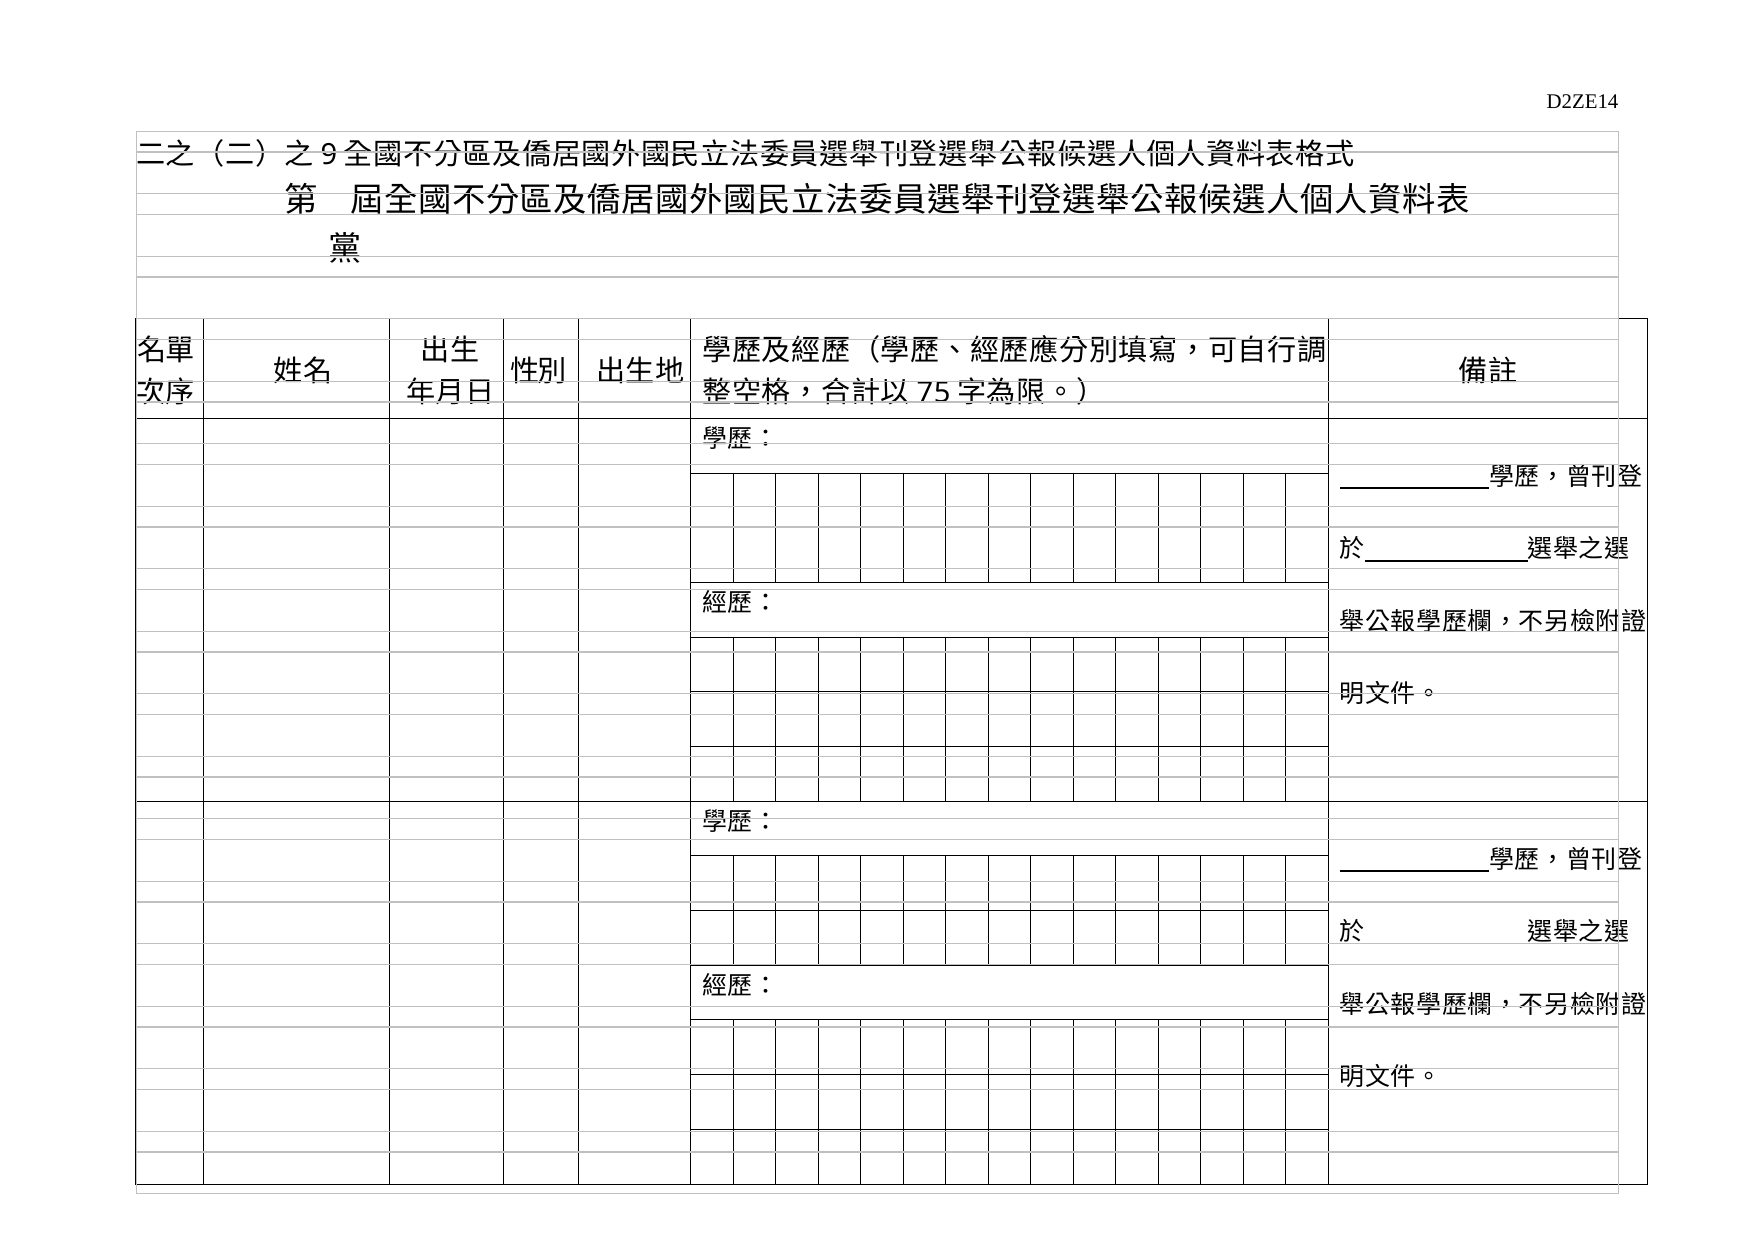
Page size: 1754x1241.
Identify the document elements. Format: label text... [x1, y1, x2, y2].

table_cell [1286, 653, 1328, 691]
table_cell [734, 778, 775, 801]
table_cell [1286, 856, 1328, 881]
table_cell [1159, 1020, 1200, 1026]
table_cell [691, 882, 733, 901]
table_cell [861, 903, 903, 910]
table_header 出生 年月日 [472, 382, 487, 390]
table_cell [904, 944, 945, 964]
table_cell [1244, 507, 1285, 526]
table_cell [946, 1132, 988, 1151]
table_cell [1201, 903, 1243, 910]
table_cell [1031, 1132, 1073, 1151]
table_cell [904, 715, 945, 746]
table_cell [504, 444, 578, 464]
table_cell [819, 882, 860, 901]
table_cell 學歷，曾刊登於 選舉之選舉公報學歷欄，不另檢附證明文件。 [1329, 1069, 1618, 1089]
table_cell 學歷： [691, 465, 1328, 472]
table_cell [1031, 944, 1073, 964]
table_cell [1286, 757, 1328, 776]
table_cell [1286, 694, 1328, 714]
table_cell 學歷，曾刊登於 選舉之選舉公報學歷欄，不另檢附證明文件。 [1329, 882, 1618, 901]
table_cell [390, 632, 503, 651]
table_cell [504, 653, 578, 693]
table_cell [1159, 1069, 1200, 1074]
table_cell [1159, 911, 1200, 943]
table_header 學歷及經歷（學歷、經歷應分別填寫，可自行調整空格，合計以75字為限。） [783, 382, 871, 401]
table_cell [989, 944, 1030, 964]
table_cell [691, 1075, 733, 1089]
table_cell [504, 419, 578, 443]
table_cell [579, 944, 690, 964]
table_cell [1074, 1028, 1115, 1068]
table_cell [1031, 569, 1073, 582]
table_cell [1031, 715, 1073, 746]
table_cell [1159, 474, 1200, 506]
table_cell [579, 1090, 690, 1131]
table_cell [776, 1069, 818, 1074]
table_cell [819, 757, 860, 776]
table_cell [204, 965, 389, 1006]
table_cell [1116, 653, 1158, 691]
table_cell [819, 778, 860, 801]
table_header 學歷及經歷（學歷、經歷應分別填寫，可自行調整空格，合計以75字為限。） [1082, 382, 1328, 401]
table_cell [691, 778, 733, 801]
table_cell [1159, 882, 1200, 901]
table_cell 學歷： [691, 444, 1328, 464]
table_cell [904, 1020, 945, 1026]
table_cell [861, 1069, 903, 1074]
table_header [204, 403, 389, 418]
table_cell [1286, 569, 1328, 582]
table_cell [1286, 1075, 1328, 1089]
table_cell [776, 715, 818, 746]
text 第 屆全國不分區及僑居國外國民立法委員選舉刊登選舉公報候選人個人資料表 [1022, 194, 1069, 214]
table_cell [137, 1028, 203, 1068]
table_cell [819, 747, 860, 756]
table_cell [1031, 653, 1073, 691]
table_cell [819, 944, 860, 964]
table_cell [1159, 638, 1200, 651]
table_header 學歷及經歷（學歷、經歷應分別填寫，可自行調整空格，合計以75字為限。） [691, 403, 1328, 418]
table_cell [137, 903, 203, 943]
table_cell [904, 638, 945, 651]
table_cell [691, 1153, 733, 1183]
table_cell [989, 903, 1030, 910]
table_cell 經歷： [691, 590, 1328, 631]
table_cell [390, 903, 503, 943]
table_cell [989, 747, 1030, 756]
table_header 名單次序 [137, 403, 203, 418]
table_cell 學歷，曾刊登於 選舉之選舉公報學歷欄，不另檢附證明文件。 [1619, 802, 1647, 1183]
table_cell [579, 569, 690, 589]
table_cell [1031, 747, 1073, 756]
table_cell [1159, 903, 1200, 910]
table_cell [137, 590, 203, 631]
table_cell [734, 1075, 775, 1089]
text 第 屆全國不分區及僑居國外國民立法委員選舉刊登選舉公報候選人個人資料表 [137, 173, 1618, 193]
table_cell [137, 965, 203, 1006]
table_cell [1074, 856, 1115, 881]
table_cell [1074, 1090, 1115, 1129]
table_cell [504, 802, 578, 818]
table_cell [1116, 528, 1158, 568]
table_cell [204, 528, 389, 568]
table_cell [734, 694, 775, 714]
table_cell [1244, 715, 1285, 746]
table_cell [504, 1090, 578, 1131]
table_cell [734, 653, 775, 691]
table_cell [390, 1007, 503, 1026]
table_cell [1116, 747, 1158, 756]
table_cell [390, 419, 503, 443]
table_cell [1286, 528, 1328, 568]
table_cell [504, 1007, 578, 1026]
table_cell [1116, 638, 1158, 651]
table_cell [1159, 1153, 1200, 1183]
table_cell [504, 507, 578, 526]
table_cell [776, 747, 818, 756]
table_header [1329, 382, 1618, 401]
table_cell [1074, 474, 1115, 506]
table_cell [1116, 507, 1158, 526]
table_cell [819, 1153, 860, 1183]
table_cell [989, 778, 1030, 801]
table_cell [1244, 638, 1285, 651]
table_cell [204, 590, 389, 631]
table_cell [1286, 507, 1328, 526]
table_cell [1286, 944, 1328, 964]
table_header [504, 403, 578, 418]
table_cell [1244, 474, 1285, 506]
table_cell [904, 507, 945, 526]
table_cell [1116, 1153, 1158, 1183]
table_cell [204, 1153, 389, 1183]
table_cell [734, 569, 775, 582]
table_cell [861, 653, 903, 691]
table_cell 學歷，曾刊登於 選舉之選舉公報學歷欄，不另檢附證明文件。 [1329, 444, 1618, 464]
text 二之（二）之9全國不分區及僑居國外國民立法委員選舉刊登選舉公報候選人個人資料表格式 [137, 153, 1618, 173]
table_cell [904, 569, 945, 582]
table_cell [734, 747, 775, 756]
table_cell [137, 694, 203, 714]
table_cell [204, 944, 389, 964]
table_cell [1031, 903, 1073, 910]
table_cell [691, 528, 733, 568]
table_cell [861, 911, 903, 943]
table_cell [579, 1153, 690, 1183]
table_cell [1201, 1075, 1243, 1089]
table_header 性別 [504, 340, 578, 381]
table_cell 學歷，曾刊登於 選舉之選舉公報學歷欄，不另檢附證明文件。 [1329, 653, 1618, 693]
table_cell [504, 569, 578, 589]
table_cell [204, 1090, 389, 1131]
table_cell [1159, 715, 1200, 746]
table_cell [504, 1153, 578, 1183]
table_cell [1031, 757, 1073, 776]
table_header 備註 [1329, 340, 1618, 381]
table_cell 學歷，曾刊登於 選舉之選舉公報學歷欄，不另檢附證明文件。 [1329, 819, 1618, 839]
table_cell [1159, 747, 1200, 756]
table_cell [390, 819, 503, 839]
table_cell [504, 965, 578, 1006]
table_cell [204, 465, 389, 506]
table_cell [989, 1090, 1030, 1129]
table_cell [1031, 1153, 1073, 1183]
table_cell [1116, 944, 1158, 964]
table_cell [204, 882, 389, 901]
table_cell [1074, 882, 1115, 901]
table_cell [1286, 715, 1328, 746]
table_cell [1074, 638, 1115, 651]
table_cell [504, 757, 578, 776]
table_cell [904, 856, 945, 881]
table_cell [1244, 528, 1285, 568]
table_cell [579, 465, 690, 506]
table_cell [1074, 757, 1115, 776]
table_cell [946, 757, 988, 776]
table_cell [204, 632, 389, 651]
table_cell [989, 1132, 1030, 1151]
table_cell [1074, 903, 1115, 910]
table_header 名單次序 [137, 319, 203, 339]
table_cell [819, 1028, 860, 1068]
table_cell [776, 1090, 818, 1129]
table_header [579, 319, 690, 339]
table_cell [1116, 903, 1158, 910]
table_cell [1116, 911, 1158, 943]
table_cell [1286, 474, 1328, 506]
table_cell [861, 694, 903, 714]
table_cell [137, 757, 203, 776]
table_cell [137, 944, 203, 964]
table_cell 學歷，曾刊登於 選舉之選舉公報學歷欄，不另檢附證明文件。 [1329, 507, 1618, 526]
table_cell [1074, 1132, 1115, 1151]
table_cell [1159, 569, 1200, 582]
table_cell [989, 856, 1030, 881]
table_cell [904, 653, 945, 691]
table_header 出生地 [579, 340, 690, 381]
table_cell [1201, 856, 1243, 881]
table_cell [776, 474, 818, 506]
table_cell [1244, 569, 1285, 582]
table_cell [204, 840, 389, 881]
table_cell [819, 474, 860, 506]
table_cell [819, 528, 860, 568]
table_cell [691, 757, 733, 776]
table_cell [904, 1069, 945, 1074]
table_cell [1201, 715, 1243, 746]
table_cell [861, 1020, 903, 1026]
table_cell [1031, 474, 1073, 506]
table_cell [1159, 507, 1200, 526]
table_cell [1116, 856, 1158, 881]
table_cell [946, 856, 988, 881]
table_header [204, 319, 389, 339]
table_cell [946, 715, 988, 746]
table_cell [904, 694, 945, 714]
table_header [1619, 319, 1647, 418]
table_cell [1201, 528, 1243, 568]
table_cell [1116, 474, 1158, 506]
table_cell [691, 507, 733, 526]
table_cell [1201, 653, 1243, 691]
table_cell [819, 694, 860, 714]
table_cell [1116, 1090, 1158, 1129]
table_cell [137, 1069, 203, 1089]
table_cell [1286, 778, 1328, 801]
table_cell [579, 444, 690, 464]
table_cell [776, 638, 818, 651]
table_cell [691, 1132, 733, 1151]
table_cell [579, 419, 690, 443]
table_cell [946, 882, 988, 901]
table_cell [579, 965, 690, 1006]
table_cell [390, 778, 503, 801]
table_cell [1116, 757, 1158, 776]
table_cell [1159, 757, 1200, 776]
table_cell [904, 903, 945, 910]
table_cell [861, 1090, 903, 1129]
table_cell [1116, 694, 1158, 714]
table_header [579, 382, 690, 401]
table_cell [137, 778, 203, 801]
table_cell [776, 569, 818, 582]
table_cell [1159, 1028, 1200, 1068]
table_cell [946, 944, 988, 964]
table_cell [1159, 653, 1200, 691]
table_header 姓名 [204, 340, 389, 381]
table_cell [946, 1153, 988, 1183]
table_cell [1116, 1069, 1158, 1074]
table_cell [579, 1069, 690, 1089]
table_cell [946, 474, 988, 506]
table_cell [137, 715, 203, 756]
table_cell [989, 638, 1030, 651]
table_cell [776, 507, 818, 526]
table_cell [1074, 778, 1115, 801]
table_cell [1201, 944, 1243, 964]
table_cell [691, 903, 733, 910]
table_cell [904, 1090, 945, 1129]
table_cell [861, 569, 903, 582]
table_cell 學歷，曾刊登於 選舉之選舉公報學歷欄，不另檢附證明文件。 [1329, 1007, 1618, 1026]
table_cell [861, 715, 903, 746]
table_cell [861, 1132, 903, 1151]
table_cell 學歷，曾刊登於 選舉之選舉公報學歷欄，不另檢附證明文件。 [1329, 944, 1618, 964]
table_cell [390, 1028, 503, 1068]
table_cell [390, 1069, 503, 1089]
table_cell [989, 653, 1030, 691]
table_cell 學歷，曾刊登於 選舉之選舉公報學歷欄，不另檢附證明文件。 [1329, 632, 1618, 651]
table_cell [1286, 911, 1328, 943]
table_cell 學歷： [691, 840, 1328, 855]
table_cell [1286, 903, 1328, 910]
table_cell [691, 1020, 733, 1026]
table_cell [204, 1069, 389, 1089]
table_cell [734, 1153, 775, 1183]
table_cell [504, 590, 578, 631]
text 第 屆全國不分區及僑居國外國民立法委員選舉刊登選舉公報候選人個人資料表 [864, 194, 903, 214]
table_cell [904, 474, 945, 506]
table_cell [1201, 1132, 1243, 1151]
table_cell [819, 653, 860, 691]
table_cell [819, 1090, 860, 1129]
table_cell [946, 1075, 988, 1089]
table_cell [137, 528, 203, 568]
table_cell [989, 694, 1030, 714]
table_cell [1074, 1069, 1115, 1074]
table_cell [946, 638, 988, 651]
table_cell 學歷，曾刊登於 選舉之選舉公報學歷欄，不另檢附證明文件。 [1329, 590, 1618, 631]
table_cell [204, 903, 389, 943]
table_cell [1031, 1069, 1073, 1074]
table_cell [1201, 882, 1243, 901]
table_cell [861, 757, 903, 776]
table_header [1329, 319, 1618, 339]
table_cell [819, 856, 860, 881]
table_cell [579, 507, 690, 526]
table_cell [904, 747, 945, 756]
table_header 出生 年月日 [489, 382, 503, 401]
table_header [579, 403, 690, 418]
table_cell [504, 465, 578, 506]
table_cell [1159, 778, 1200, 801]
text 黨 [137, 221, 1568, 256]
table_cell [1244, 1153, 1285, 1183]
table_cell [504, 882, 578, 901]
text 二之（二）之9全國不分區及僑居國外國民立法委員選舉刊登選舉公報候選人個人資料表格式 [137, 132, 1618, 151]
table_cell [691, 569, 733, 582]
table_cell [204, 444, 389, 464]
table_cell 學歷，曾刊登於 選舉之選舉公報學歷欄，不另檢附證明文件。 [1329, 1028, 1618, 1068]
table_cell [734, 507, 775, 526]
table_cell [1074, 507, 1115, 526]
table_cell [734, 1028, 775, 1068]
table_cell [1244, 911, 1285, 943]
text 黨 [137, 257, 1568, 270]
table_cell [946, 1090, 988, 1129]
table_cell [137, 1132, 203, 1151]
table_cell [504, 819, 578, 839]
table_cell [504, 1069, 578, 1089]
table_cell [691, 653, 733, 691]
table_cell [137, 507, 203, 526]
table_cell 學歷，曾刊登於 選舉之選舉公報學歷欄，不另檢附證明文件。 [1329, 840, 1618, 881]
table_cell [904, 1153, 945, 1183]
table_cell [989, 1028, 1030, 1068]
table_cell 學歷，曾刊登於 選舉之選舉公報學歷欄，不另檢附證明文件。 [1619, 419, 1647, 801]
table_cell 學歷，曾刊登於 選舉之選舉公報學歷欄，不另檢附證明文件。 [1329, 778, 1618, 801]
table_cell [776, 1020, 818, 1026]
table_cell [1286, 1028, 1328, 1068]
table_header 學歷及經歷（學歷、經歷應分別填寫，可自行調整空格，合計以75字為限。） [718, 382, 767, 401]
table_cell [691, 1007, 1328, 1019]
table_cell [1074, 569, 1115, 582]
table_cell [946, 911, 988, 943]
table_cell [734, 856, 775, 881]
table_cell [390, 1132, 503, 1151]
table_cell [734, 1090, 775, 1129]
table_cell [904, 882, 945, 901]
table_cell [1201, 1069, 1243, 1074]
table_header 出生 年月日 [390, 319, 503, 339]
table_header 出生 年月日 [459, 382, 470, 401]
table_cell [1074, 944, 1115, 964]
table_cell [137, 1090, 203, 1131]
table_cell [1201, 694, 1243, 714]
table_cell [137, 465, 203, 506]
table_cell [390, 465, 503, 506]
table_cell [204, 757, 389, 776]
table_cell [1074, 1075, 1115, 1089]
table_cell [390, 757, 503, 776]
table_cell [1031, 507, 1073, 526]
table_cell [1244, 757, 1285, 776]
table_cell [204, 802, 389, 818]
table_cell [861, 507, 903, 526]
table_cell [204, 419, 389, 443]
table_cell [989, 1069, 1030, 1074]
table_cell [1244, 903, 1285, 910]
table_cell [390, 569, 503, 589]
table_header [504, 319, 578, 339]
table_cell [1159, 1075, 1200, 1089]
table_cell [1159, 856, 1200, 881]
table_cell [579, 694, 690, 714]
table_cell [1286, 1069, 1328, 1074]
table_header [1329, 403, 1618, 418]
table_cell [734, 528, 775, 568]
table_cell [734, 1132, 775, 1151]
table_cell 學歷，曾刊登於 選舉之選舉公報學歷欄，不另檢附證明文件。 [1329, 569, 1618, 589]
table_cell [776, 1075, 818, 1089]
table_cell [1116, 1020, 1158, 1026]
table_cell [504, 528, 578, 568]
table_cell [904, 1132, 945, 1151]
table_cell 學歷，曾刊登於 選舉之選舉公報學歷欄，不另檢附證明文件。 [1329, 903, 1618, 943]
table_cell [137, 802, 203, 818]
table_header 出生 年月日 [390, 340, 503, 381]
table_cell [1286, 1020, 1328, 1026]
table_cell [504, 632, 578, 651]
table_cell [1201, 638, 1243, 651]
table_cell [579, 528, 690, 568]
table_cell [946, 528, 988, 568]
table_cell [776, 1153, 818, 1183]
table_cell [1074, 653, 1115, 691]
table_cell [504, 840, 578, 881]
table_cell 學歷，曾刊登於 選舉之選舉公報學歷欄，不另檢附證明文件。 [1329, 1090, 1618, 1131]
table_cell [390, 528, 503, 568]
table_cell [691, 632, 1328, 637]
table_cell [579, 802, 690, 818]
table_cell [861, 474, 903, 506]
table_cell [579, 653, 690, 693]
table_cell [137, 1153, 203, 1183]
table_cell [776, 911, 818, 943]
table_cell [137, 1007, 203, 1026]
table_cell [1244, 856, 1285, 881]
table_cell 學歷，曾刊登於 選舉之選舉公報學歷欄，不另檢附證明文件。 [1329, 694, 1618, 714]
table_cell [579, 819, 690, 839]
table_cell [734, 882, 775, 901]
table_cell [1286, 1132, 1328, 1151]
table_cell [989, 528, 1030, 568]
table_cell [579, 1132, 690, 1151]
table_cell [1244, 1028, 1285, 1068]
table_header 出生 年月日 [390, 382, 421, 401]
text 第 屆全國不分區及僑居國外國民立法委員選舉刊登選舉公報候選人個人資料表 [594, 194, 639, 214]
table_cell [1244, 694, 1285, 714]
text 第 屆全國不分區及僑居國外國民立法委員選舉刊登選舉公報候選人個人資料表 [1445, 194, 1618, 214]
table_cell [1031, 911, 1073, 943]
table_cell 學歷，曾刊登於 選舉之選舉公報學歷欄，不另檢附證明文件。 [1329, 419, 1618, 443]
table_cell 學歷： [691, 819, 1328, 839]
table_cell 學歷，曾刊登於 選舉之選舉公報學歷欄，不另檢附證明文件。 [1329, 965, 1618, 1006]
table_cell [1116, 569, 1158, 582]
table_cell [1031, 528, 1073, 568]
table_header 學歷及經歷（學歷、經歷應分別填寫，可自行調整空格，合計以75字為限。） [1036, 382, 1083, 401]
table_cell [1201, 507, 1243, 526]
table_cell [1074, 911, 1115, 943]
table_cell [691, 583, 1328, 589]
table_cell [390, 882, 503, 901]
table_cell [1031, 882, 1073, 901]
table_cell [819, 903, 860, 910]
table_cell [946, 1020, 988, 1026]
table_cell [776, 882, 818, 901]
table_cell [819, 507, 860, 526]
table_header 出生 年月日 [472, 392, 487, 400]
table_cell [390, 715, 503, 756]
table_cell [904, 911, 945, 943]
table_cell [1116, 1132, 1158, 1151]
table_header 學歷及經歷（學歷、經歷應分別填寫，可自行調整空格，合計以75字為限。） [691, 340, 1328, 381]
table_cell [137, 653, 203, 693]
table_cell [691, 474, 733, 506]
table_cell [390, 694, 503, 714]
table_cell [691, 1028, 733, 1068]
table_cell [1031, 1028, 1073, 1068]
table_cell [1116, 778, 1158, 801]
table_cell [861, 882, 903, 901]
table_cell [691, 1090, 733, 1129]
table_cell [1201, 911, 1243, 943]
table_cell [989, 569, 1030, 582]
table_cell [137, 569, 203, 589]
table_cell [946, 747, 988, 756]
table_cell 學歷，曾刊登於 選舉之選舉公報學歷欄，不另檢附證明文件。 [1329, 757, 1618, 776]
table_cell [1074, 694, 1115, 714]
table_cell [1031, 638, 1073, 651]
text 第 屆全國不分區及僑居國外國民立法委員選舉刊登選舉公報候選人個人資料表 [1235, 194, 1280, 214]
text 第 屆全國不分區及僑居國外國民立法委員選舉刊登選舉公報候選人個人資料表 [137, 215, 1618, 221]
text 第 屆全國不分區及僑居國外國民立法委員選舉刊登選舉公報候選人個人資料表 [761, 194, 874, 214]
table_cell [1201, 1090, 1243, 1129]
table_cell [137, 882, 203, 901]
table_cell [819, 638, 860, 651]
table_cell [1244, 944, 1285, 964]
table_cell [504, 944, 578, 964]
text 第 屆全國不分區及僑居國外國民立法委員選舉刊登選舉公報候選人個人資料表 [1065, 194, 1172, 214]
table_cell [691, 715, 733, 746]
table_cell [691, 911, 733, 943]
table_header [504, 382, 578, 401]
table_cell [1031, 1090, 1073, 1129]
table_cell [579, 778, 690, 801]
table_cell [390, 1090, 503, 1131]
table_cell [1201, 1028, 1243, 1068]
table_cell [819, 1075, 860, 1089]
table_header 名單次序 [169, 382, 203, 401]
table_header 名單次序 [137, 340, 203, 381]
table_cell [904, 1028, 945, 1068]
table_cell [1116, 882, 1158, 901]
table_cell [1031, 778, 1073, 801]
table_cell [1031, 694, 1073, 714]
table_cell [579, 757, 690, 776]
table_cell [861, 856, 903, 881]
table_cell [946, 569, 988, 582]
table_cell [390, 590, 503, 631]
table_cell [819, 1132, 860, 1151]
table_cell [946, 1028, 988, 1068]
table_cell [504, 1132, 578, 1151]
table_cell [1201, 757, 1243, 776]
table_header 出生 年月日 [423, 382, 441, 401]
table_cell [989, 474, 1030, 506]
table_cell [204, 569, 389, 589]
table_cell [1244, 882, 1285, 901]
table_cell [776, 694, 818, 714]
table_cell [946, 653, 988, 691]
table_cell [946, 507, 988, 526]
table_cell [204, 1007, 389, 1026]
table_cell [904, 1075, 945, 1089]
table_cell [1244, 1132, 1285, 1151]
table_cell 學歷，曾刊登於 選舉之選舉公報學歷欄，不另檢附證明文件。 [1329, 465, 1618, 506]
table_cell [1159, 694, 1200, 714]
table_cell 經歷： [691, 966, 1328, 1006]
table_cell [734, 944, 775, 964]
table_cell [390, 965, 503, 1006]
table_cell [1116, 715, 1158, 746]
table_cell [390, 840, 503, 881]
table_cell [1159, 528, 1200, 568]
table_cell [989, 507, 1030, 526]
table_cell [861, 1028, 903, 1068]
table_cell [904, 528, 945, 568]
table_cell [776, 528, 818, 568]
table_cell [989, 757, 1030, 776]
table_cell 學歷，曾刊登於 選舉之選舉公報學歷欄，不另檢附證明文件。 [1329, 1132, 1618, 1151]
table_cell [691, 638, 733, 651]
table_cell [861, 528, 903, 568]
table_cell [504, 1028, 578, 1068]
table_cell [691, 694, 733, 714]
table_cell [691, 856, 733, 881]
table_cell [819, 911, 860, 943]
table_cell [504, 778, 578, 801]
table_cell [819, 1069, 860, 1074]
table_cell [691, 747, 733, 756]
table_cell [1159, 944, 1200, 964]
text 第 屆全國不分區及僑居國外國民立法委員選舉刊登選舉公報候選人個人資料表 [302, 194, 421, 214]
table_cell [579, 1028, 690, 1068]
table_cell [946, 694, 988, 714]
table_cell [204, 819, 389, 839]
table_cell [1244, 1090, 1285, 1129]
table_cell [776, 1028, 818, 1068]
table_cell [579, 1007, 690, 1026]
table_cell [137, 419, 203, 443]
table_cell [989, 1075, 1030, 1089]
table_cell [734, 638, 775, 651]
table_cell [691, 1069, 733, 1074]
table_cell [390, 653, 503, 693]
table_cell [1244, 1069, 1285, 1074]
table_cell [579, 715, 690, 756]
table_header 名單次序 [149, 352, 161, 359]
table_cell [390, 802, 503, 818]
table_cell [776, 903, 818, 910]
table_cell [1286, 638, 1328, 651]
table_cell [946, 903, 988, 910]
table_cell [204, 653, 389, 693]
table_cell 學歷，曾刊登於 選舉之選舉公報學歷欄，不另檢附證明文件。 [1329, 1153, 1618, 1183]
table_cell [390, 1153, 503, 1183]
table_cell [904, 757, 945, 776]
table_cell [204, 507, 389, 526]
table_cell [1031, 1075, 1073, 1089]
table_cell [861, 944, 903, 964]
table_cell [1074, 747, 1115, 756]
table_header 學歷及經歷（學歷、經歷應分別填寫，可自行調整空格，合計以75字為限。） [938, 382, 1011, 401]
table_cell [734, 1069, 775, 1074]
table_cell [1244, 1020, 1285, 1026]
table_cell [1286, 1153, 1328, 1183]
table_cell 學歷，曾刊登於 選舉之選舉公報學歷欄，不另檢附證明文件。 [1329, 802, 1618, 818]
table_cell [1074, 1153, 1115, 1183]
table_cell [1201, 1020, 1243, 1026]
table_cell [861, 747, 903, 756]
table_cell [776, 944, 818, 964]
table_cell [904, 778, 945, 801]
table_cell [137, 632, 203, 651]
table_header 名單次序 [137, 382, 168, 401]
table_cell [1159, 1132, 1200, 1151]
table_cell [1201, 778, 1243, 801]
table_cell [579, 590, 690, 631]
text 第 屆全國不分區及僑居國外國民立法委員選舉刊登選舉公報候選人個人資料表 [470, 194, 572, 214]
table_cell [204, 715, 389, 756]
table_cell [390, 944, 503, 964]
table_cell [1074, 715, 1115, 746]
table_cell [1244, 653, 1285, 691]
text 第 屆全國不分區及僑居國外國民立法委員選舉刊登選舉公報候選人個人資料表 [137, 194, 299, 214]
table_cell [579, 903, 690, 943]
table_cell [204, 694, 389, 714]
table_cell [390, 507, 503, 526]
text 第 屆全國不分區及僑居國外國民立法委員選舉刊登選舉公報候選人個人資料表 [930, 194, 1003, 214]
table_cell [734, 1020, 775, 1026]
table_cell [1286, 1090, 1328, 1129]
table_cell [137, 444, 203, 464]
table_cell [989, 715, 1030, 746]
table_cell [734, 757, 775, 776]
table_cell [1074, 528, 1115, 568]
table_cell [861, 1075, 903, 1089]
table_cell [504, 903, 578, 943]
table_cell [579, 882, 690, 901]
table_cell [1116, 1075, 1158, 1089]
table_cell [861, 638, 903, 651]
table_cell 學歷，曾刊登於 選舉之選舉公報學歷欄，不另檢附證明文件。 [1329, 715, 1618, 756]
table_cell [776, 653, 818, 691]
table_header 出生 年月日 [390, 403, 503, 418]
table_cell [1244, 778, 1285, 801]
table_cell [137, 840, 203, 881]
table_cell [390, 444, 503, 464]
table_cell [734, 715, 775, 746]
table_cell [861, 1153, 903, 1183]
table_cell [819, 715, 860, 746]
table_cell [1201, 1153, 1243, 1183]
table_cell [1031, 856, 1073, 881]
table_cell [946, 778, 988, 801]
table_cell [819, 1020, 860, 1026]
table_cell [1244, 1075, 1285, 1089]
table_cell [776, 1132, 818, 1151]
table_cell [1201, 569, 1243, 582]
table_cell [989, 911, 1030, 943]
table_cell [137, 819, 203, 839]
table_cell [1286, 747, 1328, 756]
table_cell [734, 903, 775, 910]
table_cell [989, 1153, 1030, 1183]
table_cell [776, 757, 818, 776]
table_cell [861, 778, 903, 801]
table_cell [579, 840, 690, 881]
table_header 學歷及經歷（學歷、經歷應分別填寫，可自行調整空格，合計以75字為限。） [691, 319, 1328, 339]
table_cell [946, 1069, 988, 1074]
table_cell [579, 632, 690, 651]
table_cell 學歷： [691, 802, 1328, 818]
table_cell [204, 778, 389, 801]
table_cell [734, 474, 775, 506]
table_cell [1116, 1028, 1158, 1068]
table_cell [1159, 1090, 1200, 1129]
table_cell [504, 715, 578, 756]
table_cell [204, 1132, 389, 1151]
table_cell [1074, 1020, 1115, 1026]
table_cell [989, 1020, 1030, 1026]
table_cell [734, 911, 775, 943]
table_cell [1286, 882, 1328, 901]
table_cell [776, 778, 818, 801]
table_cell 學歷，曾刊登於 選舉之選舉公報學歷欄，不另檢附證明文件。 [1329, 528, 1618, 568]
table_cell [1031, 1020, 1073, 1026]
table_cell [1244, 747, 1285, 756]
table_cell [989, 882, 1030, 901]
table_cell [1201, 474, 1243, 506]
text 第 屆全國不分區及僑居國外國民立法委員選舉刊登選舉公報候選人個人資料表 [1338, 194, 1409, 214]
table_cell [504, 694, 578, 714]
table_cell [204, 1028, 389, 1068]
table_cell 學歷： [691, 419, 1328, 443]
table_cell [776, 856, 818, 881]
table_cell [1201, 747, 1243, 756]
text 第 屆全國不分區及僑居國外國民立法委員選舉刊登選舉公報候選人個人資料表 [1270, 194, 1305, 214]
table_cell [819, 569, 860, 582]
table_header [204, 382, 389, 401]
table_cell [691, 944, 733, 964]
